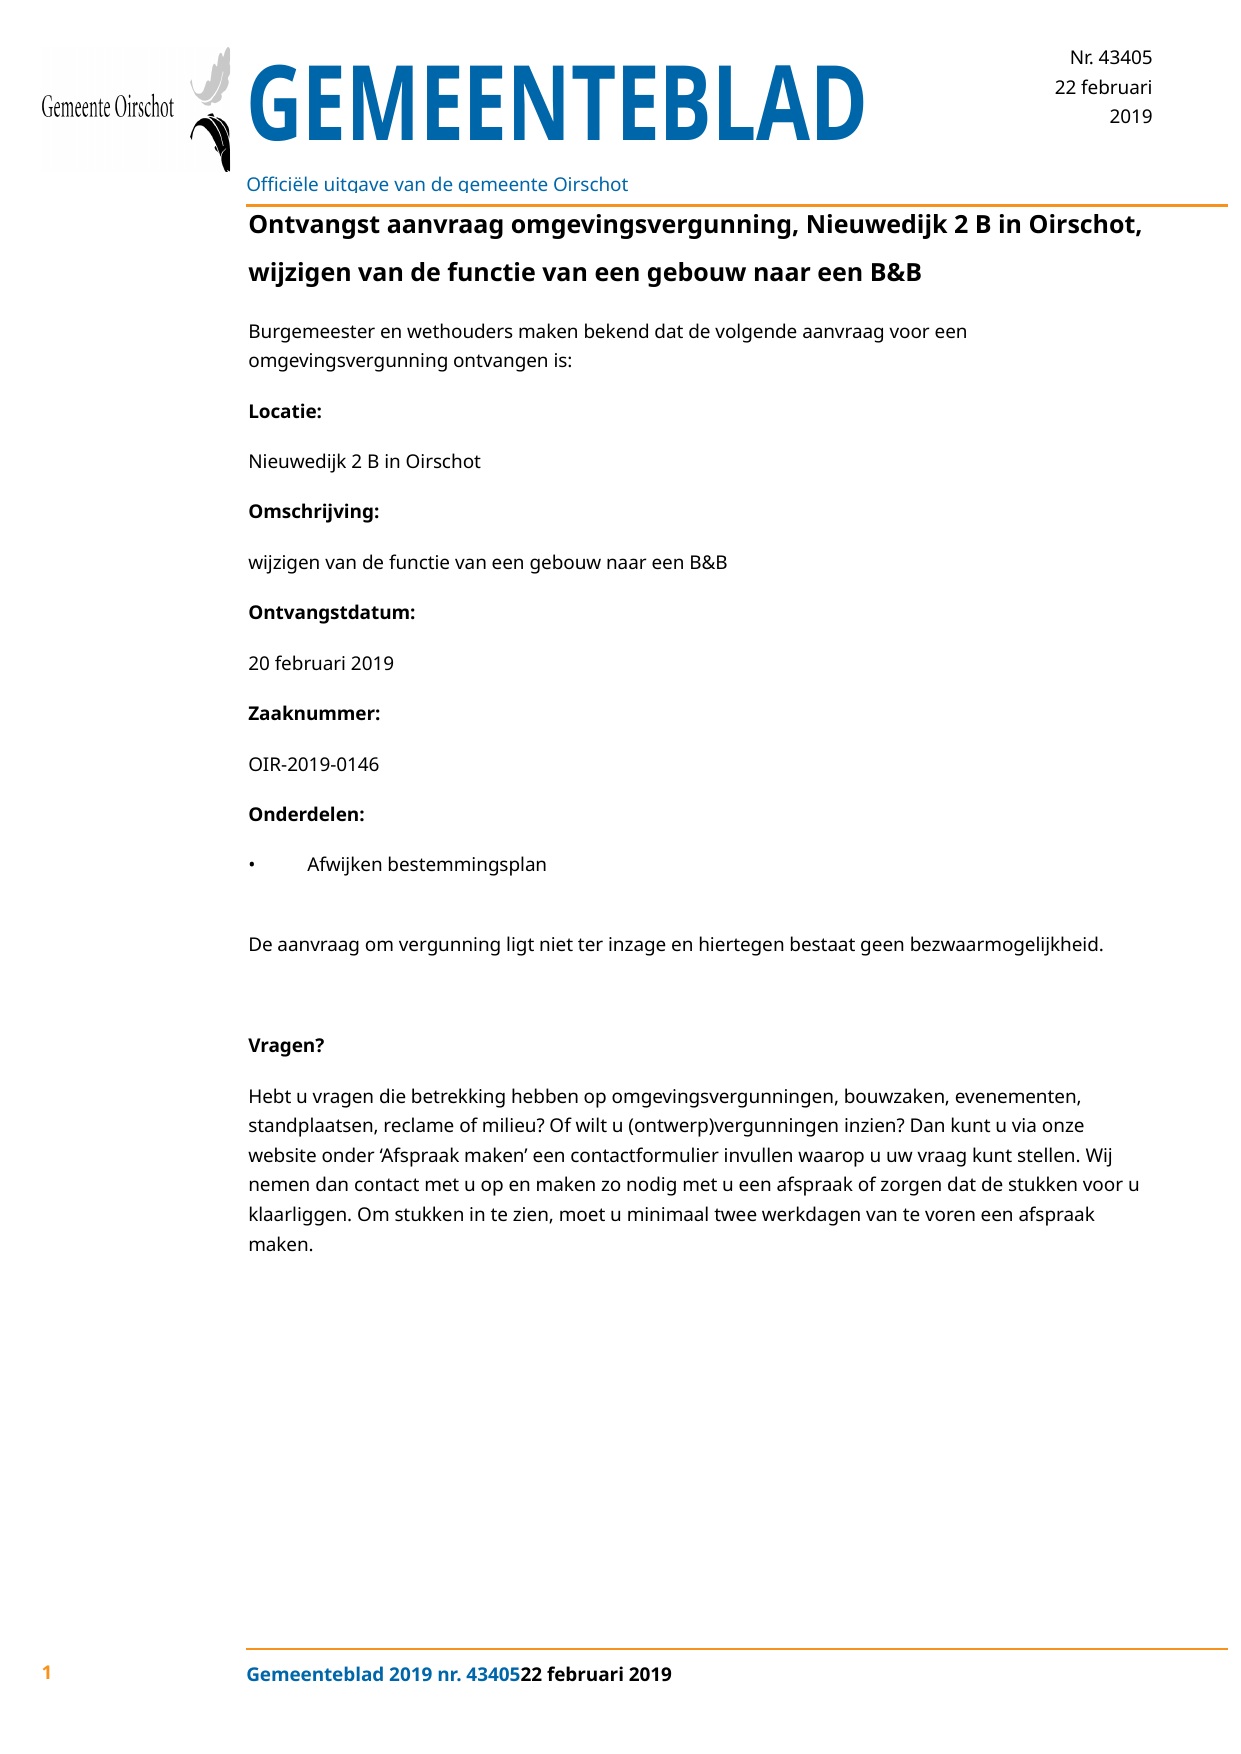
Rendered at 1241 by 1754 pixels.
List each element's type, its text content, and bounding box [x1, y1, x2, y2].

text Nieuwedijk 2 B in Oirschot [248, 448, 1152, 474]
text Vragen? [248, 1032, 1152, 1058]
text Ontvangst aanvraag omgevingsvergunning, Nieuwedijk 2 B in Oirschot, wijzigen van de functie van een gebouw naar een B&B [248, 207, 1152, 288]
text Hebt u vragen die betrekking hebben op omgevingsvergunningen, bouwzaken, evenementen, standplaatsen, reclame of milieu? Of wilt u (ontwerp)vergunningen inzien? Dan kunt u via onze website onder ‘Afspraak maken’ een contactformulier invullen waarop u uw vraag kunt stellen. Wij nemen dan contact met u op en maken zo nodig met u een afspraak of zorgen dat de stukken voor u klaarliggen. Om stukken in te zien, moet u minimaal twee werkdagen van te voren een afspraak maken. [248, 1083, 1152, 1257]
text OIR-2019-0146 [248, 751, 1152, 777]
text Ontvangstdatum: [248, 599, 1152, 625]
picture [41, 47, 231, 172]
text Onderdelen: [248, 801, 1152, 827]
text De aanvraag om vergunning ligt niet ter inzage en hiertegen bestaat geen bezwaarmogelijkheid. [248, 932, 1152, 957]
text Locatie: [248, 398, 1152, 424]
text wijzigen van de functie van een gebouw naar een B&B [248, 549, 1152, 575]
text Burgemeester en wethouders maken bekend dat de volgende aanvraag voor een omgevingsvergunning ontvangen is: [248, 318, 1152, 373]
list Afwijken bestemmingsplan [248, 852, 1152, 877]
text 20 februari 2019 [248, 650, 1152, 676]
text Zaaknummer: [248, 700, 1152, 726]
text Omschrijving: [248, 499, 1152, 524]
